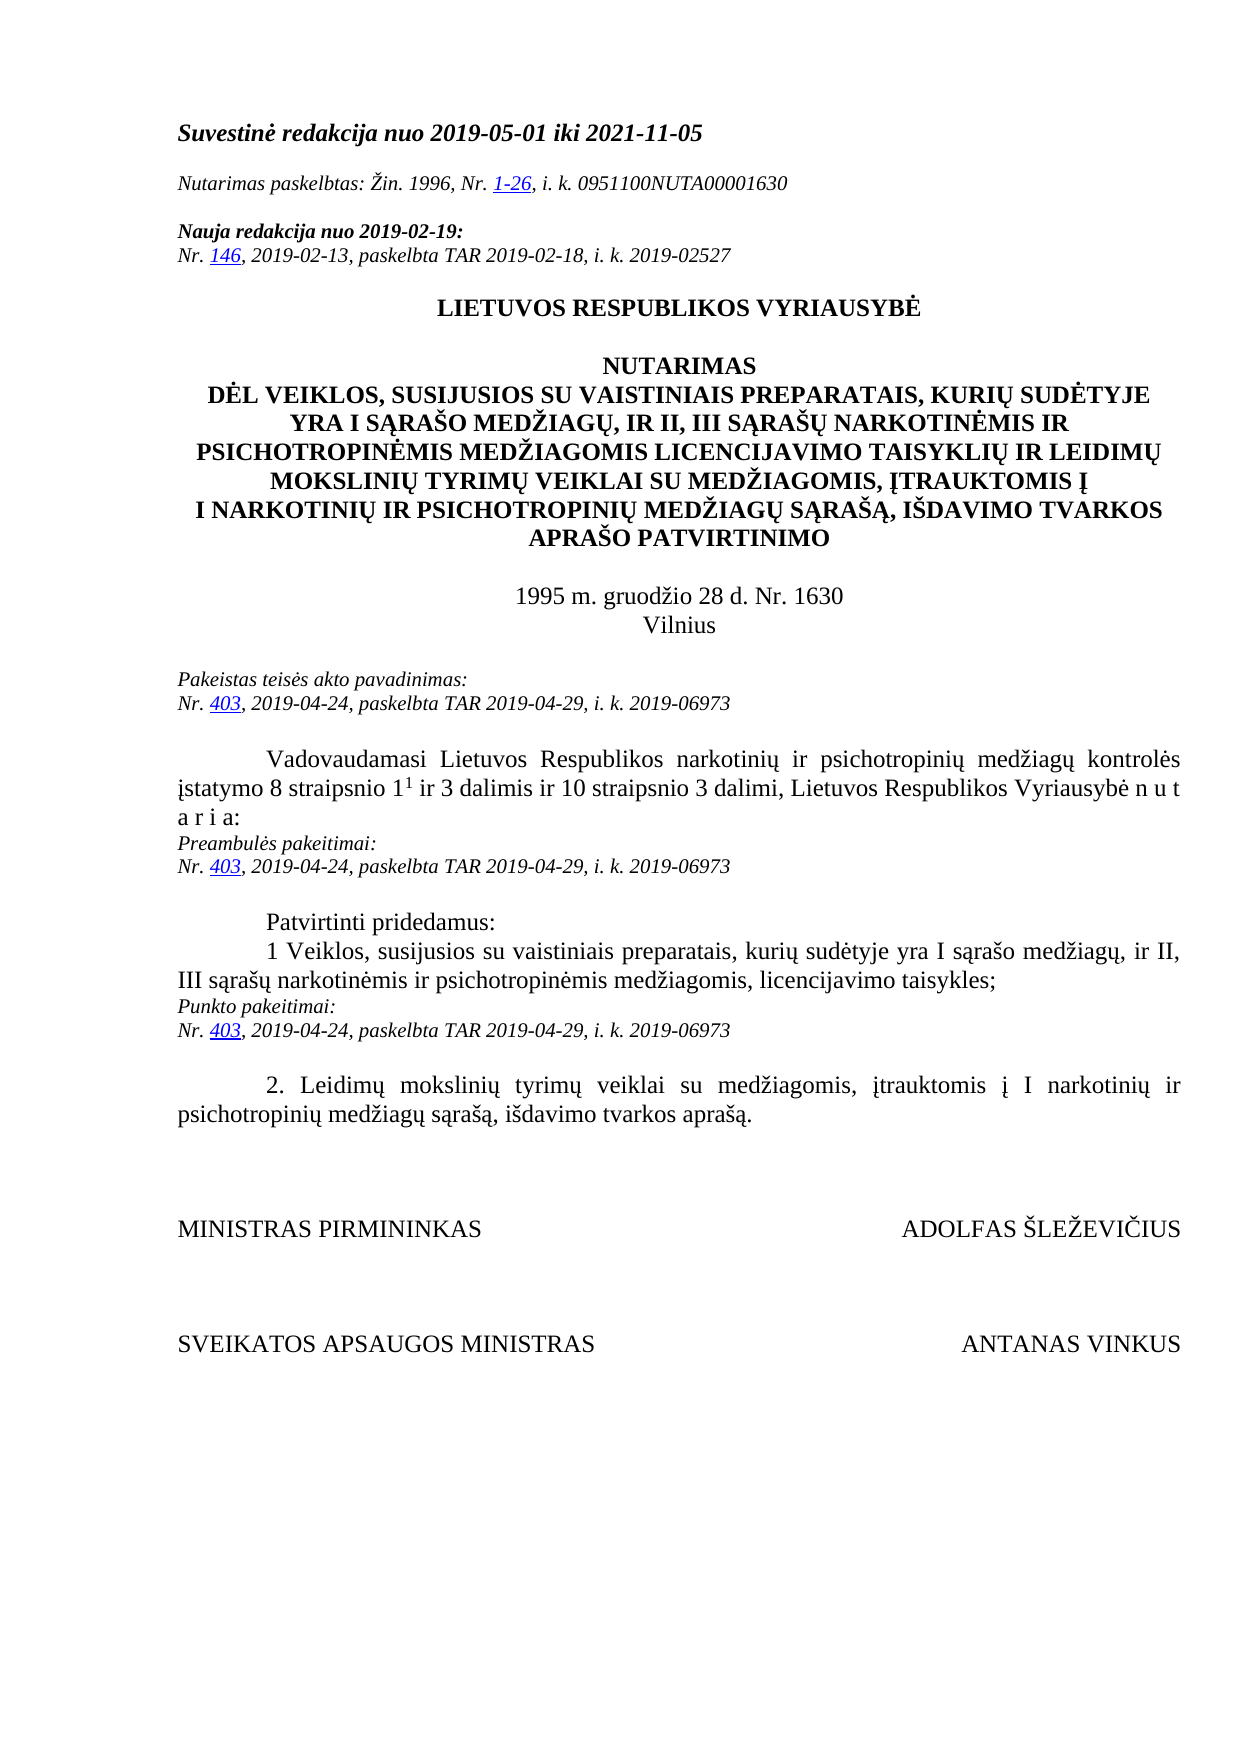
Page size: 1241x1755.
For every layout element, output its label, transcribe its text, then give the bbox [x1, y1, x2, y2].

text Nauja redakcija nuo 2019-02-19: [177, 219, 1181, 243]
text Patvirtinti pridedamus: [177, 907, 1181, 936]
text SVEIKATOS APSAUGOS MINISTRAS ANTANAS VINKUS [177, 1329, 1181, 1358]
text NUTARIMAS [177, 351, 1181, 380]
text LIETUVOS RESPUBLIKOS VYRIAUSYBĖ [177, 293, 1181, 322]
text Nr. 146, 2019-02-13, paskelbta TAR 2019-02-18, i. k. 2019-02527 [177, 243, 1181, 267]
text 1995 m. gruodžio 28 d. Nr. 1630 [177, 581, 1181, 610]
text Nr. 403, 2019-04-24, paskelbta TAR 2019-04-29, i. k. 2019-06973 [177, 691, 1181, 715]
text Vilnius [177, 610, 1181, 638]
text Nr. 403, 2019-04-24, paskelbta TAR 2019-04-29, i. k. 2019-06973 [177, 1018, 1181, 1042]
text Punkto pakeitimai: [177, 993, 1181, 1018]
text Preambulės pakeitimai: [177, 830, 1181, 854]
text Pakeistas teisės akto pavadinimas: [177, 667, 1181, 691]
text MINISTRAS PIRMININKAS ADOLFAS ŠLEŽEVIČIUS [177, 1214, 1181, 1243]
text DĖL VEIKLOS, SUSIJUSIOS SU VAISTINIAIS PREPARATAIS, KURIŲ SUDĖTYJE YRA I SĄRAŠO MEDŽIAGŲ, IR II, III SĄRAŠŲ NARKOTINĖMIS IR PSICHOTROPINĖMIS MEDŽIAGOMIS LICENCIJAVIMO TAISYKLIŲ IR LEIDIMŲ MOKSLINIŲ TYRIMŲ VEIKLAI SU MEDŽIAGOMIS, ĮTRAUKTOMIS Į I NARKOTINIŲ IR PSICHOTROPINIŲ MEDŽIAGŲ SĄRAŠĄ, IŠDAVIMO TVARKOS APRAŠO PATVIRTINIMO [177, 380, 1181, 552]
text Vadovaudamasi Lietuvos Respublikos narkotinių ir psichotropinių medžiagų kontrolės įstatymo 8 straipsnio 11 ir 3 dalimis ir 10 straipsnio 3 dalimi, Lietuvos Respublikos Vyriausybė n u t a r i a: [177, 744, 1181, 830]
text Suvestinė redakcija nuo 2019-05-01 iki 2021-11-05 [177, 118, 1181, 147]
text Nutarimas paskelbtas: Žin. 1996, Nr. 1-26, i. k. 0951100NUTA00001630 [177, 171, 1181, 195]
text 2. Leidimų mokslinių tyrimų veiklai su medžiagomis, įtrauktomis į I narkotinių ir psichotropinių medžiagų sąrašą, išdavimo tvarkos aprašą. [177, 1070, 1181, 1128]
text Nr. 403, 2019-04-24, paskelbta TAR 2019-04-29, i. k. 2019-06973 [177, 854, 1181, 878]
text 1 Veiklos, susijusios su vaistiniais preparatais, kurių sudėtyje yra I sąrašo medžiagų, ir II, III sąrašų narkotinėmis ir psichotropinėmis medžiagomis, licencijavimo taisykles; [177, 936, 1181, 993]
